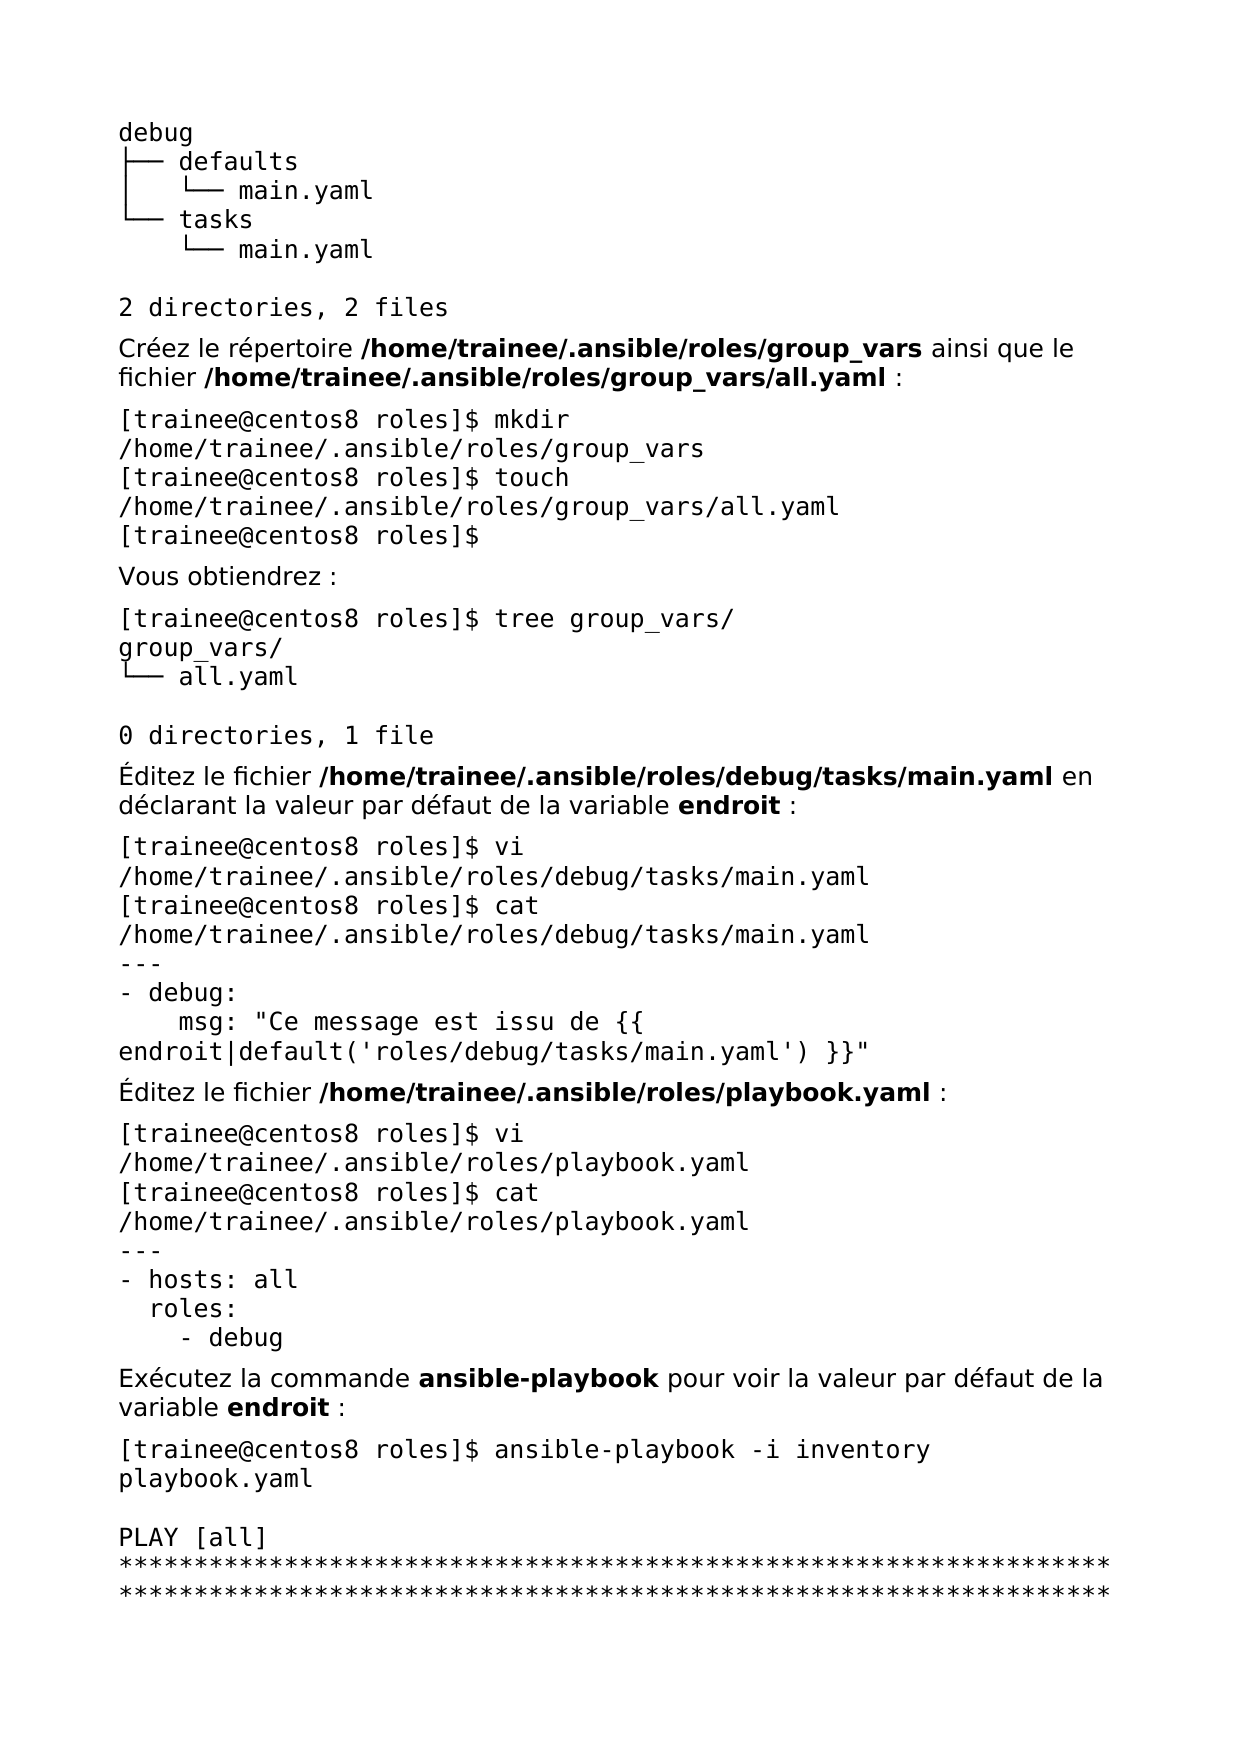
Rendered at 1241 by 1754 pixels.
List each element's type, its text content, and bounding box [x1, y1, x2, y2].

text [trainee@centos8 roles]$ ansible-playbook -i inventory playbook.yaml PLAY [all] ************************************************************************************************************************************ [118, 1435, 1122, 1610]
text [trainee@centos8 roles]$ mkdir /home/trainee/.ansible/roles/group_vars [trainee@centos8 roles]$ touch /home/trainee/.ansible/roles/group_vars/all.yaml [trainee@centos8 roles]$ [118, 405, 1122, 551]
text debug ├── defaults │ └── main.yaml └── tasks └── main.yaml 2 directories, 2 files [118, 118, 1122, 322]
text Éditez le fichier /home/trainee/.ansible/roles/debug/tasks/main.yaml en déclarant la valeur par défaut de la variable endroit : [118, 762, 1122, 820]
text [trainee@centos8 roles]$ vi /home/trainee/.ansible/roles/playbook.yaml [trainee@centos8 roles]$ cat /home/trainee/.ansible/roles/playbook.yaml --- - hosts: all roles: - debug [118, 1119, 1122, 1353]
text Éditez le fichier /home/trainee/.ansible/roles/playbook.yaml : [118, 1078, 1122, 1107]
text [trainee@centos8 roles]$ tree group_vars/ group_vars/ └── all.yaml 0 directories, 1 file [118, 604, 1122, 750]
text [trainee@centos8 roles]$ vi /home/trainee/.ansible/roles/debug/tasks/main.yaml [trainee@centos8 roles]$ cat /home/trainee/.ansible/roles/debug/tasks/main.yaml --- - debug: msg: "Ce message est issu de {{ endroit|default('roles/debug/tasks/main.yaml') }}" [118, 833, 1122, 1066]
text Créez le répertoire /home/trainee/.ansible/roles/group_vars ainsi que le fichier /home/trainee/.ansible/roles/group_vars/all.yaml : [118, 334, 1122, 392]
text Vous obtiendrez : [118, 562, 1122, 592]
text Exécutez la commande ansible-playbook pour voir la valeur par défaut de la variable endroit : [118, 1364, 1122, 1423]
